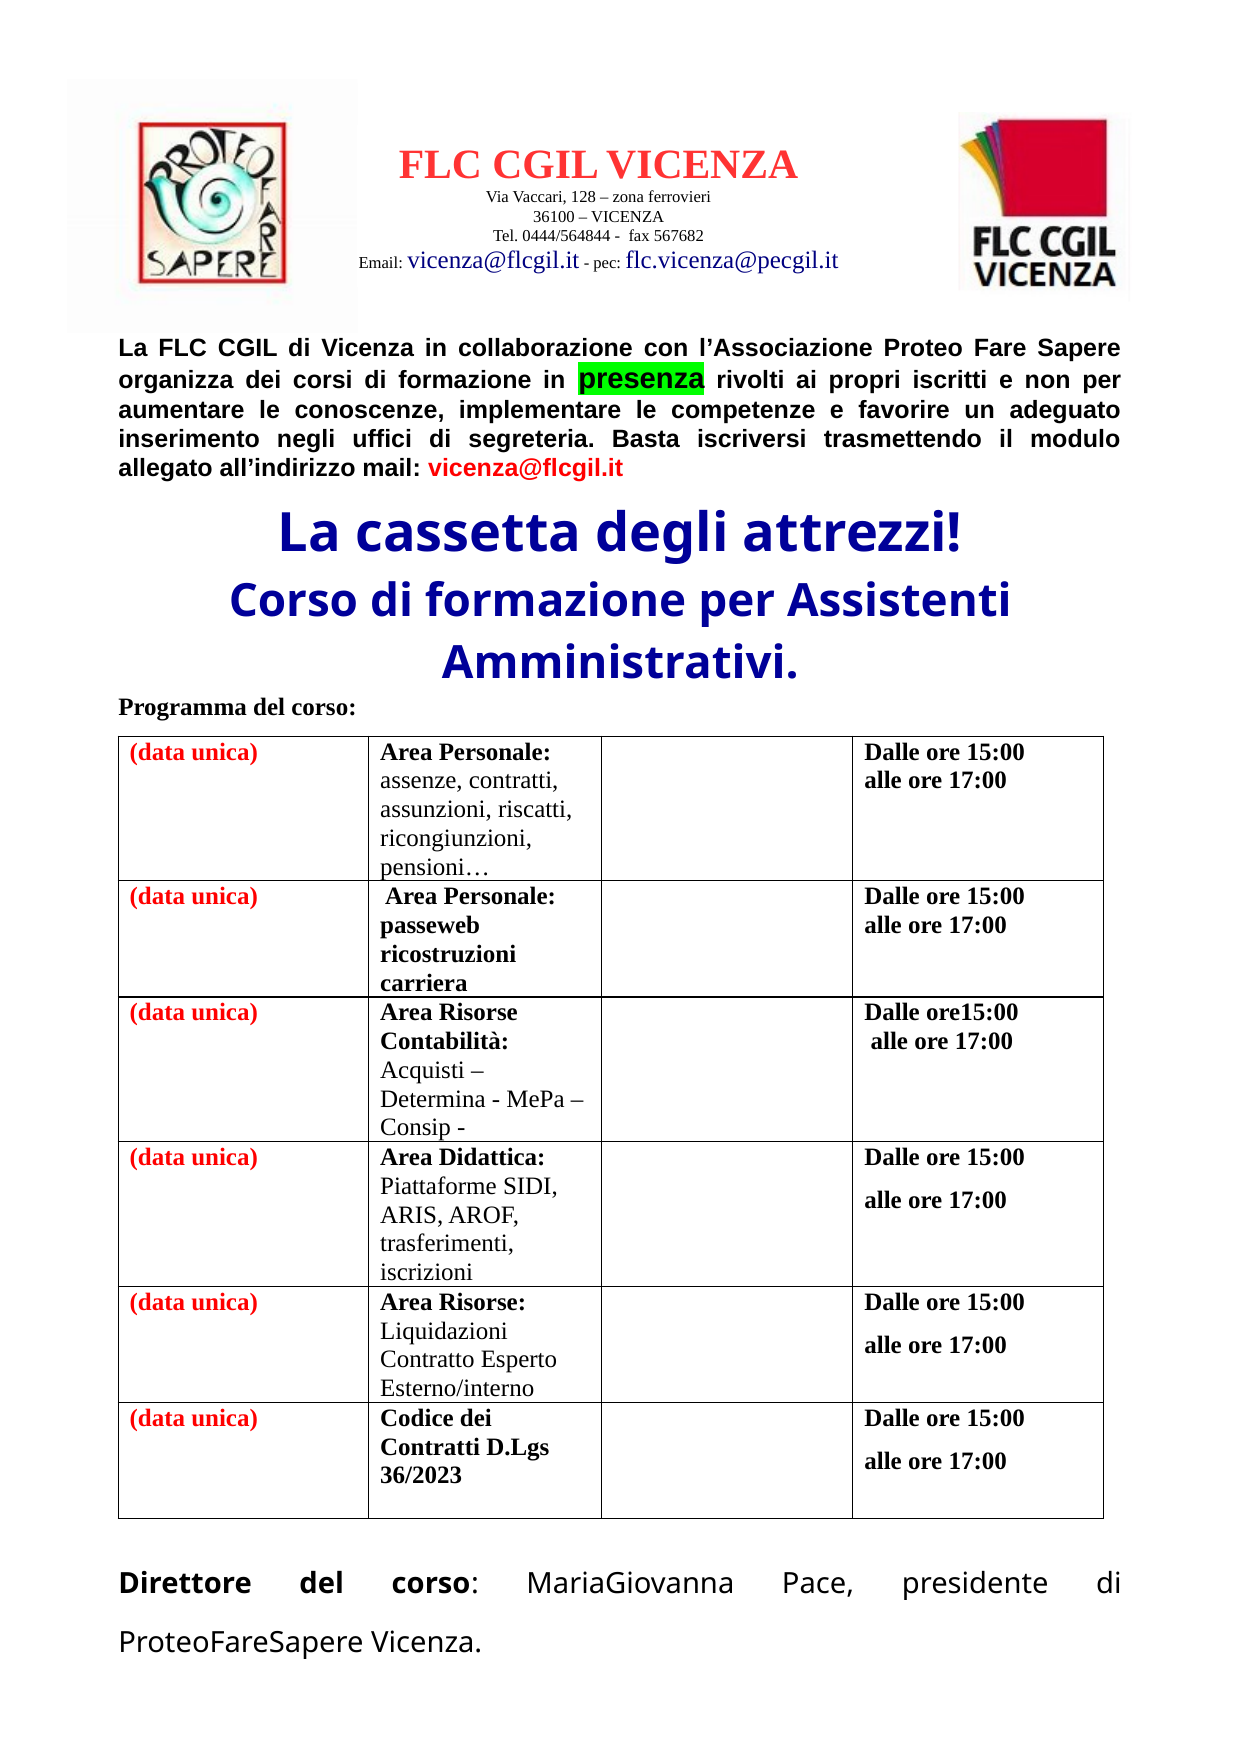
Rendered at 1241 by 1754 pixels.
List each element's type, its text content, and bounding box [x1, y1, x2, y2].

table_cell Dalle ore 15:00 alle ore 17:00 [853, 1403, 1103, 1518]
text La cassetta degli attrezzi! [118, 494, 1122, 568]
table_cell [602, 998, 852, 1141]
table_cell Dalle ore15:00 alle ore 17:00 [853, 998, 1103, 1141]
table_cell Area Personale: passeweb ricostruzioni carriera [369, 881, 601, 996]
table_cell (data unica) [119, 1287, 368, 1402]
table_cell (data unica) [119, 1142, 368, 1286]
table_cell Dalle ore 15:00 alle ore 17:00 [853, 1142, 1103, 1286]
table_cell [602, 1287, 852, 1402]
table_header Area Personale: assenze, contratti, assunzioni, riscatti, ricongiunzioni, pensioni… [369, 737, 601, 880]
table_cell (data unica) [119, 1403, 368, 1518]
text Direttore del corso: MariaGiovanna Pace, presidente di ProteoFareSapere Vicenza. [118, 1562, 1122, 1661]
table_cell [602, 881, 852, 996]
table_cell Dalle ore 15:00 alle ore 17:00 [853, 1287, 1103, 1402]
table_header [602, 737, 852, 880]
table_cell (data unica) [119, 881, 368, 996]
table_cell Dalle ore 15:00 alle ore 17:00 [853, 881, 1103, 996]
table_cell Area Risorse: Liquidazioni Contratto Esperto Esterno/interno [369, 1287, 601, 1402]
table_cell (data unica) [119, 998, 368, 1141]
text Corso di formazione per Assistenti Amministrativi. [118, 568, 1122, 692]
text Programma del corso: [118, 692, 1122, 721]
table_cell Area Risorse Contabilità: Acquisti – Determina - MePa – Consip - [369, 998, 601, 1141]
table_cell Area Didattica: Piattaforme SIDI, ARIS, AROF, trasferimenti, iscrizioni [369, 1142, 601, 1286]
table_header (data unica) [119, 737, 368, 880]
table_cell [602, 1142, 852, 1286]
table_header Dalle ore 15:00 alle ore 17:00 [853, 737, 1103, 880]
subtitle La FLC CGIL di Vicenza in collaborazione con l’Associazione Proteo Fare Sapere organizza dei corsi di formazione in presenza rivolti ai propri iscritti e non per aumentare le conoscenze, implementare le competenze e favorire un adeguato inserimento negli uffici di segreteria. Basta iscriversi trasmettendo il modulo allegato all’indirizzo mail: vicenza@flcgil.it [118, 146, 1122, 481]
table_cell Codice dei Contratti D.Lgs 36/2023 [369, 1403, 601, 1518]
table_cell [602, 1403, 852, 1518]
